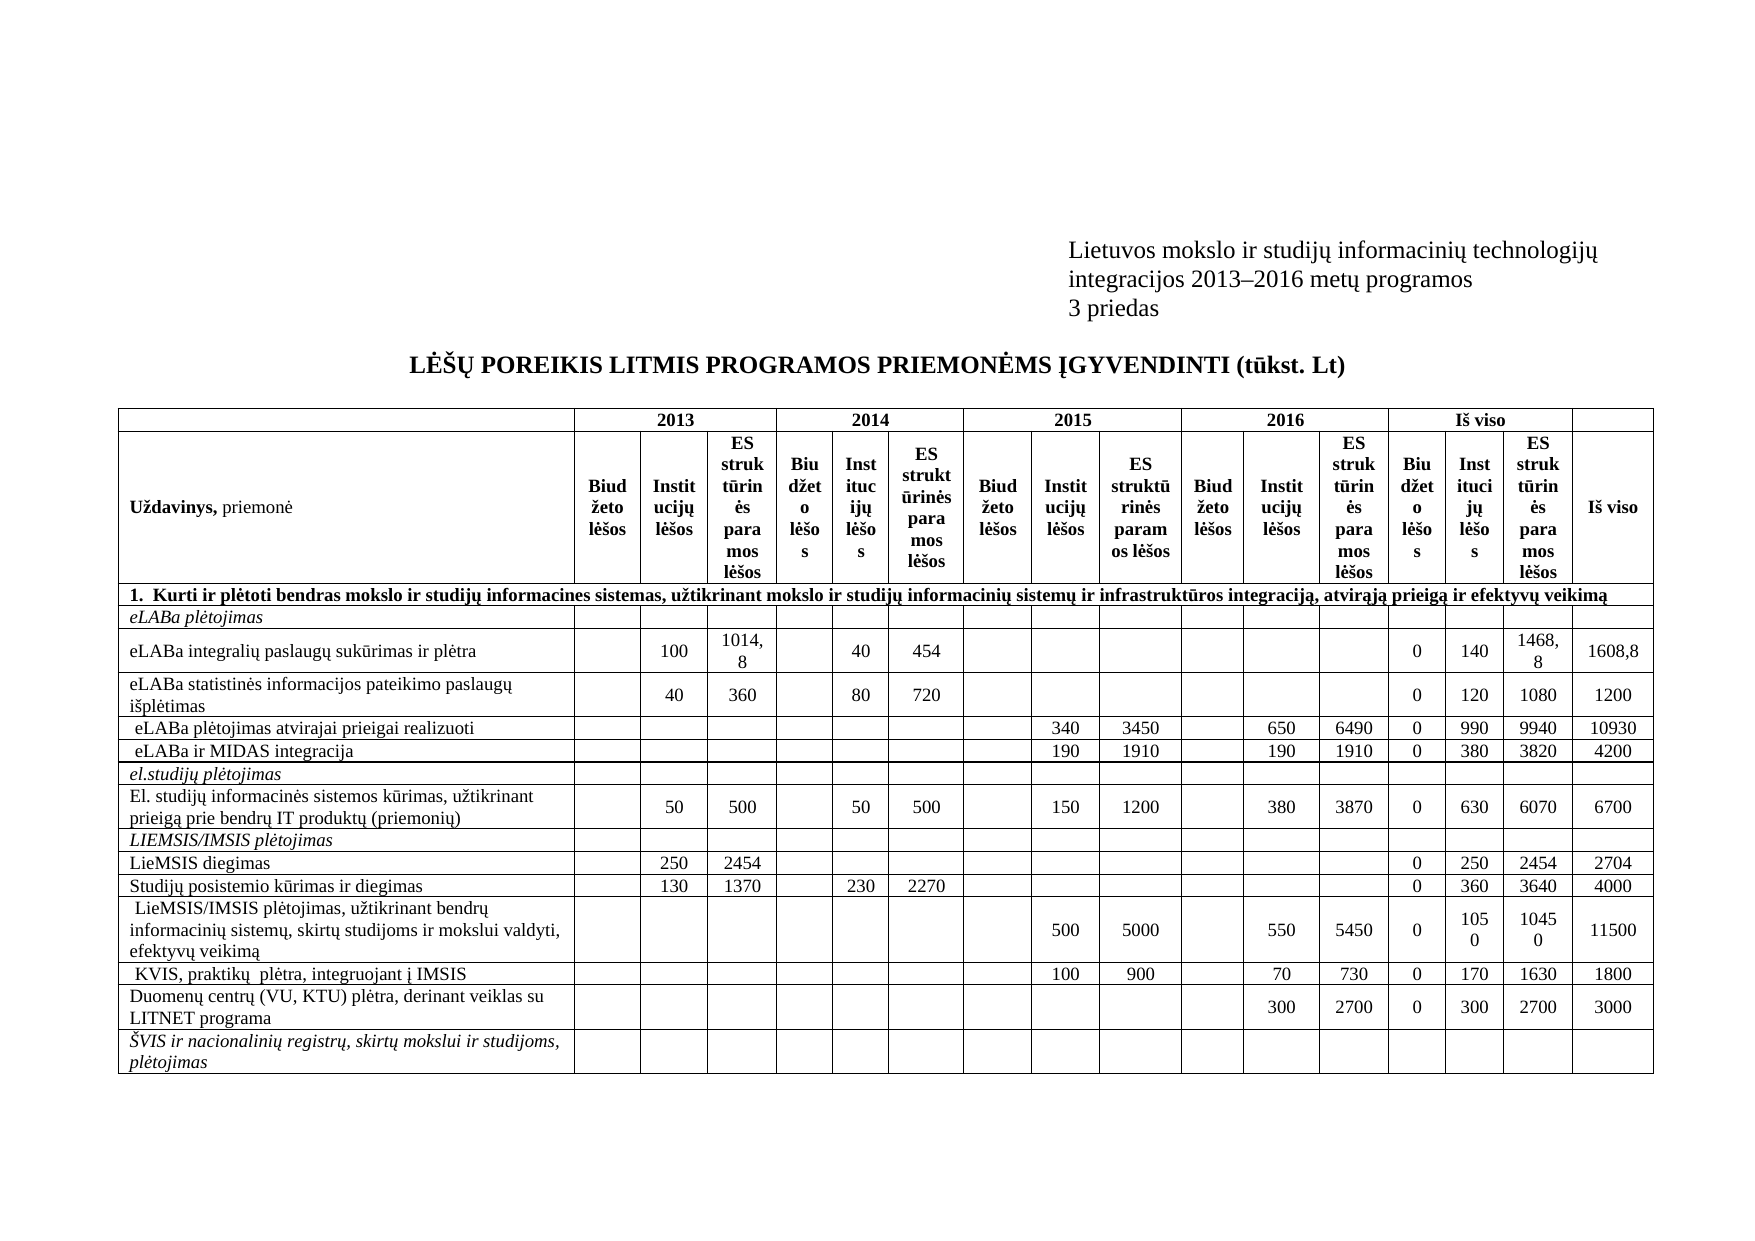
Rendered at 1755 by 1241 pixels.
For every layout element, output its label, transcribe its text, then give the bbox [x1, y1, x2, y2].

table_cell [708, 740, 776, 761]
table_cell [964, 673, 1031, 716]
table_cell [1320, 1030, 1388, 1073]
table_cell [1100, 763, 1181, 784]
table_header [1573, 409, 1653, 431]
table_cell [1573, 1030, 1653, 1073]
table_cell KVIS, praktikų plėtra, integruojant į IMSIS [119, 963, 574, 984]
table_cell 454 [889, 629, 963, 672]
table_cell [575, 963, 640, 984]
table_cell [964, 629, 1031, 672]
table_cell el.studijų plėtojimas [119, 763, 574, 784]
table_cell [889, 897, 963, 962]
table_cell [833, 740, 888, 761]
table_cell [777, 673, 832, 716]
table_cell LieMSIS/IMSIS plėtojimas, užtikrinant bendrų informacinių sistemų, skirtų studijoms ir mokslui valdyti, efektyvų veikimą [119, 897, 574, 962]
table_cell [833, 897, 888, 962]
table_cell [1100, 606, 1181, 628]
table_cell [964, 763, 1031, 784]
table_cell 0 [1389, 717, 1445, 739]
table_cell [708, 763, 776, 784]
table_cell [575, 875, 640, 896]
table_cell ES struktūrinės paramos lėšos [1100, 432, 1181, 583]
table_cell 190 [1032, 740, 1099, 761]
table_cell [777, 740, 832, 761]
table_cell [889, 985, 963, 1028]
table_cell [1446, 606, 1503, 628]
table_cell Biudžeto lėšos [575, 432, 640, 583]
table_cell [1504, 829, 1572, 851]
table_cell [1182, 763, 1243, 784]
table_cell 730 [1320, 963, 1388, 984]
table_cell 360 [1446, 875, 1503, 896]
table_cell 0 [1389, 673, 1445, 716]
table_cell [1032, 852, 1099, 873]
table_cell [708, 606, 776, 628]
table_cell [1182, 629, 1243, 672]
table_cell [575, 852, 640, 873]
table_cell [1032, 763, 1099, 784]
text LĖŠŲ POREIKIS LITMIS PROGRAMOS PRIEMONĖMS ĮGYVENDINTI (tūkst. Lt) [118, 350, 1636, 379]
table_cell [575, 673, 640, 716]
table_cell [641, 963, 707, 984]
table_cell [641, 1030, 707, 1073]
table_cell [777, 875, 832, 896]
table_cell [777, 985, 832, 1028]
table_cell 6070 [1504, 785, 1572, 828]
table_header 2016 [1182, 409, 1388, 431]
table_cell eLABa statistinės informacijos pateikimo paslaugų išplėtimas [119, 673, 574, 716]
table_cell Institucijų lėšos [1032, 432, 1099, 583]
text integracijos 2013–2016 metų programos [1068, 264, 1636, 293]
table_cell [1100, 629, 1181, 672]
table_cell 3450 [1100, 717, 1181, 739]
table_cell 1370 [708, 875, 776, 896]
table_cell 120 [1446, 673, 1503, 716]
table_cell ŠVIS ir nacionalinių registrų, skirtų mokslui ir studijoms, plėtojimas [119, 1030, 574, 1073]
table_cell 190 [1244, 740, 1319, 761]
table_cell 250 [1446, 852, 1503, 873]
table_cell [777, 606, 832, 628]
table_cell 11500 [1573, 897, 1653, 962]
table_header Iš viso [1389, 409, 1572, 431]
table_cell eLABa plėtojimas [119, 606, 574, 628]
table_cell [1320, 673, 1388, 716]
table_cell 380 [1446, 740, 1503, 761]
table_cell [575, 785, 640, 828]
table_cell 1630 [1504, 963, 1572, 984]
table_cell [1244, 763, 1319, 784]
table_cell 250 [641, 852, 707, 873]
table_cell [889, 1030, 963, 1073]
table_cell 2700 [1504, 985, 1572, 1028]
table_cell [1573, 829, 1653, 851]
table_cell 0 [1389, 852, 1445, 873]
table_cell [777, 763, 832, 784]
table_cell 0 [1389, 740, 1445, 761]
table_cell 130 [641, 875, 707, 896]
table_cell 4000 [1573, 875, 1653, 896]
table_cell eLABa plėtojimas atvirajai prieigai realizuoti [119, 717, 574, 739]
table_cell [1032, 985, 1099, 1028]
table_cell [964, 740, 1031, 761]
table_cell 1. Kurti ir plėtoti bendras mokslo ir studijų informacines sistemas, užtikrinant mokslo ir studijų informacinių sistemų ir infrastruktūros integraciją, atvirąją prieigą ir efektyvų veikimą [119, 584, 1653, 605]
table_header [119, 409, 574, 431]
table_cell 500 [708, 785, 776, 828]
table_cell [777, 963, 832, 984]
table_cell 10450 [1504, 897, 1572, 962]
table_cell [1182, 740, 1243, 761]
table_cell [708, 829, 776, 851]
table_cell 6490 [1320, 717, 1388, 739]
table_cell Institucijų lėšos [833, 432, 888, 583]
table_cell 6700 [1573, 785, 1653, 828]
table_cell [1446, 1030, 1503, 1073]
table_cell [708, 897, 776, 962]
table_cell [964, 852, 1031, 873]
table_cell [1032, 673, 1099, 716]
table_cell 300 [1446, 985, 1503, 1028]
table_cell [1320, 829, 1388, 851]
table_cell 380 [1244, 785, 1319, 828]
table_cell 0 [1389, 963, 1445, 984]
table_header 2013 [575, 409, 776, 431]
table_cell LieMSIS diegimas [119, 852, 574, 873]
table_cell 5000 [1100, 897, 1181, 962]
table_cell 3870 [1320, 785, 1388, 828]
table_cell [1100, 1030, 1181, 1073]
table_cell [833, 852, 888, 873]
table_cell [641, 740, 707, 761]
table_cell [1032, 829, 1099, 851]
table_cell 3820 [1504, 740, 1572, 761]
table_cell [964, 897, 1031, 962]
table_cell Institucijų lėšos [1244, 432, 1319, 583]
table_cell [964, 829, 1031, 851]
table_cell 50 [641, 785, 707, 828]
table_cell [1182, 963, 1243, 984]
table_cell [1182, 897, 1243, 962]
table_cell [641, 985, 707, 1028]
table_cell [1032, 606, 1099, 628]
table_cell [1446, 763, 1503, 784]
table_cell 2270 [889, 875, 963, 896]
table_cell [964, 606, 1031, 628]
table_cell 1080 [1504, 673, 1572, 716]
table_cell [964, 1030, 1031, 1073]
table_cell 9940 [1504, 717, 1572, 739]
table_cell 40 [833, 629, 888, 672]
table_cell 500 [889, 785, 963, 828]
table_cell [889, 717, 963, 739]
table_cell [575, 1030, 640, 1073]
table_cell Duomenų centrų (VU, KTU) plėtra, derinant veiklas su LITNET programa [119, 985, 574, 1028]
table_header 2014 [777, 409, 963, 431]
table_cell 5450 [1320, 897, 1388, 962]
table_cell [1573, 606, 1653, 628]
table_cell [1504, 606, 1572, 628]
table_cell Uždavinys, priemonė [119, 432, 574, 583]
table_cell [1389, 1030, 1445, 1073]
table_cell 0 [1389, 785, 1445, 828]
table_cell [1182, 1030, 1243, 1073]
table_cell 1200 [1100, 785, 1181, 828]
table_cell 2454 [708, 852, 776, 873]
table_cell [1389, 829, 1445, 851]
table_cell ES struktūrinės paramos lėšos [1504, 432, 1572, 583]
table_cell [833, 763, 888, 784]
table_cell 500 [1032, 897, 1099, 962]
table_cell [964, 875, 1031, 896]
table_cell ES struktūrinės paramos lėšos [889, 432, 963, 583]
table_cell [1100, 852, 1181, 873]
table_cell [833, 1030, 888, 1073]
table_cell 1200 [1573, 673, 1653, 716]
table_cell 100 [1032, 963, 1099, 984]
table_cell 0 [1389, 875, 1445, 896]
table_cell [833, 606, 888, 628]
table_cell [575, 763, 640, 784]
table_cell 0 [1389, 897, 1445, 962]
table_cell 230 [833, 875, 888, 896]
table_cell 990 [1446, 717, 1503, 739]
table_cell [1032, 875, 1099, 896]
table_cell [1320, 629, 1388, 672]
table_cell [889, 763, 963, 784]
table_cell 70 [1244, 963, 1319, 984]
table_cell [1504, 763, 1572, 784]
table_cell 2704 [1573, 852, 1653, 873]
table_cell [833, 829, 888, 851]
table_cell 1800 [1573, 963, 1653, 984]
table_cell [641, 829, 707, 851]
table_cell [777, 717, 832, 739]
table_cell [575, 740, 640, 761]
table_cell [1182, 829, 1243, 851]
table_cell 3000 [1573, 985, 1653, 1028]
table_cell [1182, 606, 1243, 628]
table_cell [708, 1030, 776, 1073]
table_cell 550 [1244, 897, 1319, 962]
table_cell [1182, 852, 1243, 873]
table_cell 0 [1389, 629, 1445, 672]
table_cell [575, 985, 640, 1028]
table_cell [777, 852, 832, 873]
table_cell 2700 [1320, 985, 1388, 1028]
table_cell 2454 [1504, 852, 1572, 873]
table_cell ES struktūrinės paramos lėšos [708, 432, 776, 583]
table_cell [1100, 875, 1181, 896]
table_cell [575, 606, 640, 628]
table_cell [1244, 829, 1319, 851]
table_cell [1182, 717, 1243, 739]
table_cell [777, 629, 832, 672]
table_cell [641, 763, 707, 784]
table_cell [833, 985, 888, 1028]
table_cell [1182, 673, 1243, 716]
table_cell [964, 717, 1031, 739]
table_cell 340 [1032, 717, 1099, 739]
table_cell [575, 629, 640, 672]
table_cell 80 [833, 673, 888, 716]
table_cell [575, 897, 640, 962]
table_cell Studijų posistemio kūrimas ir diegimas [119, 875, 574, 896]
text 3 priedas [1068, 293, 1636, 322]
table_cell [1100, 985, 1181, 1028]
table_cell [1504, 1030, 1572, 1073]
table_cell [1446, 829, 1503, 851]
table_cell El. studijų informacinės sistemos kūrimas, užtikrinant prieigą prie bendrų IT produktų (priemonių) [119, 785, 574, 828]
table_cell [889, 963, 963, 984]
table_cell Biudžeto lėšos [964, 432, 1031, 583]
table_cell [964, 785, 1031, 828]
table_cell [575, 829, 640, 851]
table_cell [1182, 785, 1243, 828]
table_cell Biudžeto lėšos [1389, 432, 1445, 583]
table_cell 3640 [1504, 875, 1572, 896]
table_cell [889, 829, 963, 851]
table_cell 4200 [1573, 740, 1653, 761]
text Lietuvos mokslo ir studijų informacinių technologijų [1068, 235, 1636, 264]
table_cell [1244, 673, 1319, 716]
table_cell [575, 717, 640, 739]
table_cell [833, 717, 888, 739]
table_cell [1244, 629, 1319, 672]
table_cell eLABa ir MIDAS integracija [119, 740, 574, 761]
table_cell 40 [641, 673, 707, 716]
table_cell [1573, 763, 1653, 784]
table_cell 10930 [1573, 717, 1653, 739]
table_cell LIEMSIS/IMSIS plėtojimas [119, 829, 574, 851]
table_cell [1320, 763, 1388, 784]
table_cell 0 [1389, 985, 1445, 1028]
table_cell [1244, 606, 1319, 628]
table_cell 1608,8 [1573, 629, 1653, 672]
table_cell Biudžeto lėšos [777, 432, 832, 583]
table_cell 360 [708, 673, 776, 716]
table_cell [777, 829, 832, 851]
table_cell [1032, 629, 1099, 672]
table_cell 1910 [1100, 740, 1181, 761]
table_cell [777, 785, 832, 828]
table_cell 50 [833, 785, 888, 828]
table_cell 720 [889, 673, 963, 716]
table_cell eLABa integralių paslaugų sukūrimas ir plėtra [119, 629, 574, 672]
table_cell [1100, 829, 1181, 851]
table_cell [889, 606, 963, 628]
table_cell Iš viso [1573, 432, 1653, 583]
table_cell [1244, 875, 1319, 896]
table_cell [964, 963, 1031, 984]
table_cell 140 [1446, 629, 1503, 672]
table_cell [1244, 852, 1319, 873]
table_cell [1032, 1030, 1099, 1073]
table_cell [889, 740, 963, 761]
table_cell [641, 897, 707, 962]
table_cell [1389, 606, 1445, 628]
table_cell 1468,8 [1504, 629, 1572, 672]
table_cell Biudžeto lėšos [1182, 432, 1243, 583]
table_cell 170 [1446, 963, 1503, 984]
table_cell [641, 606, 707, 628]
table_cell [1320, 606, 1388, 628]
table_cell 1910 [1320, 740, 1388, 761]
table_cell [833, 963, 888, 984]
table_cell 900 [1100, 963, 1181, 984]
table_cell [1389, 763, 1445, 784]
table_cell [708, 717, 776, 739]
table_cell [1320, 875, 1388, 896]
table_cell [1244, 1030, 1319, 1073]
table_cell Institucijų lėšos [1446, 432, 1503, 583]
table_header 2015 [964, 409, 1181, 431]
table_cell [641, 717, 707, 739]
table_cell 1050 [1446, 897, 1503, 962]
table_cell 150 [1032, 785, 1099, 828]
table_cell [1320, 852, 1388, 873]
table_cell 650 [1244, 717, 1319, 739]
table_cell [964, 985, 1031, 1028]
table_cell 100 [641, 629, 707, 672]
table_cell 300 [1244, 985, 1319, 1028]
table_cell [1182, 985, 1243, 1028]
table_cell [777, 897, 832, 962]
table_cell [708, 963, 776, 984]
table_cell Institucijų lėšos [641, 432, 707, 583]
table_cell 630 [1446, 785, 1503, 828]
table_cell [777, 1030, 832, 1073]
table_cell [889, 852, 963, 873]
table_cell [1100, 673, 1181, 716]
table_cell [1182, 875, 1243, 896]
table_cell 1014,8 [708, 629, 776, 672]
table_cell ES struktūrinės paramos lėšos [1320, 432, 1388, 583]
table_cell [708, 985, 776, 1028]
